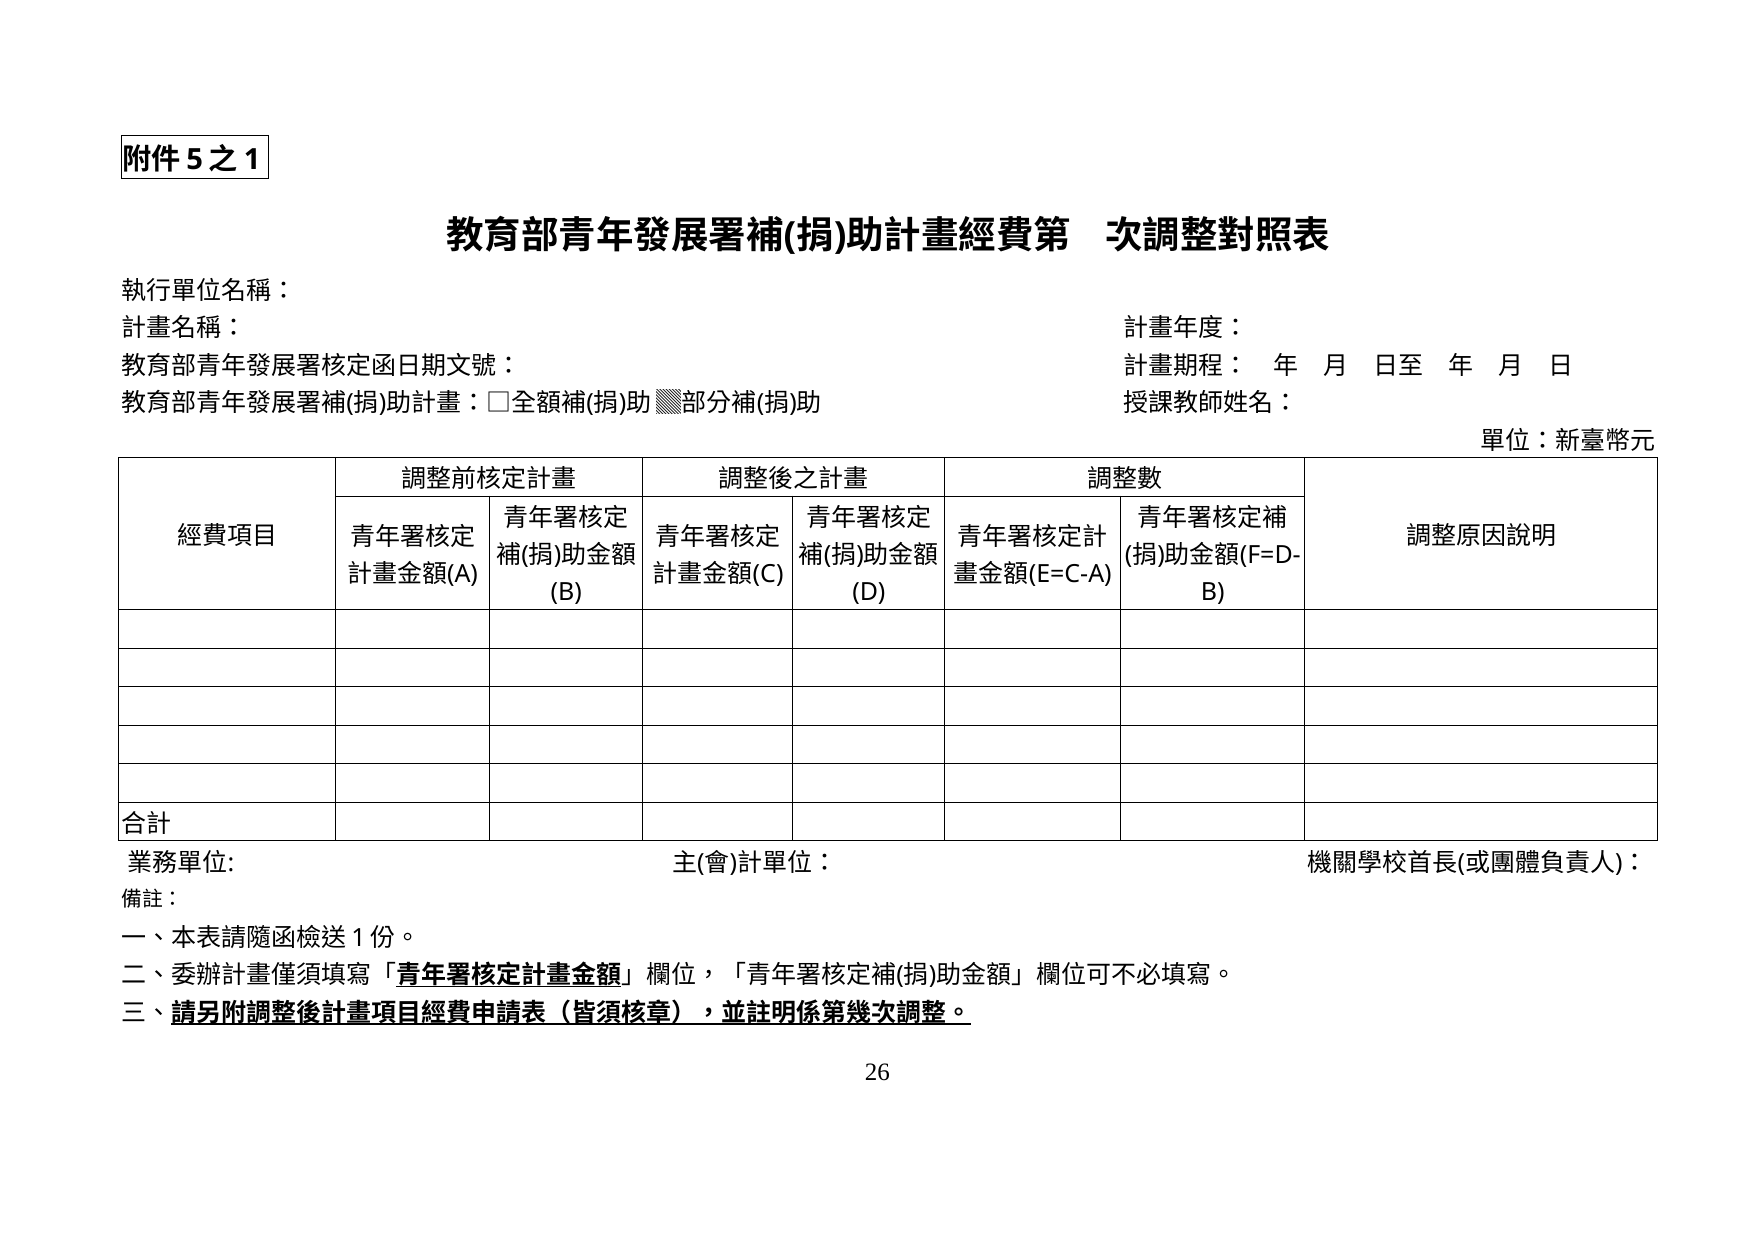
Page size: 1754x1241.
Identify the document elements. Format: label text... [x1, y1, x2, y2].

table_cell 合計 [119, 803, 335, 840]
table_cell [793, 726, 944, 763]
table_cell 調整原因說明 [1305, 458, 1657, 609]
table_cell 經費項目 [119, 458, 335, 609]
table_cell 計畫期程： 年 月 日至 年 月 日 [1120, 345, 1658, 382]
table_cell [793, 803, 944, 840]
table_cell [1121, 803, 1304, 840]
table_cell [643, 610, 792, 648]
table_cell [643, 764, 792, 802]
table_cell 機關學校首長(或團體負責人)： [1305, 841, 1658, 879]
table_cell 一、本表請隨函檢送1份。 [118, 916, 489, 954]
table_cell [643, 726, 792, 763]
table_cell [793, 307, 944, 344]
table_cell 青年署核定 計畫金額(C) [643, 497, 792, 609]
table_cell [1120, 916, 1304, 954]
table_cell 青年署核定補(捐)助金額(F=D-B) [1121, 497, 1304, 609]
table_cell [643, 420, 793, 457]
table_cell [945, 879, 1120, 916]
table_cell [1305, 916, 1658, 954]
table_cell 青年署核定 補(捐)助金額(B) [490, 497, 642, 609]
table_cell [335, 307, 489, 344]
table_cell [1120, 420, 1304, 457]
table_cell [490, 687, 642, 725]
table_cell [1305, 803, 1657, 840]
table_cell [793, 270, 944, 307]
table_cell [945, 726, 1120, 763]
table_cell 二、委辦計畫僅須填寫「青年署核定計畫金額」欄位，「青年署核定補(捐)助金額」欄位可不必填寫。 [118, 954, 1658, 991]
table_cell [1305, 610, 1657, 648]
table_cell 主(會)計單位： [643, 841, 944, 879]
table_cell 調整後之計畫 [643, 458, 944, 496]
table_cell [335, 420, 489, 457]
table_cell [489, 916, 643, 954]
table_cell [793, 420, 944, 457]
table_cell [489, 841, 643, 879]
table_cell [1121, 649, 1304, 686]
table_cell [119, 649, 335, 686]
table_cell [1120, 841, 1304, 879]
table_cell [945, 382, 1120, 419]
table_cell [489, 420, 643, 457]
table_cell [793, 879, 944, 916]
table_cell [1121, 726, 1304, 763]
table_cell 教育部青年發展署核定函日期文號： [118, 345, 643, 382]
table_cell [489, 879, 643, 916]
table_cell 計畫年度： [1120, 307, 1304, 344]
table_cell [793, 687, 944, 725]
table_cell [1305, 687, 1657, 725]
table_cell [945, 610, 1120, 648]
table_cell [336, 764, 489, 802]
table_cell [1121, 610, 1304, 648]
table_cell [945, 307, 1120, 344]
table_cell [793, 764, 944, 802]
table_cell [490, 649, 642, 686]
table_cell [119, 687, 335, 725]
table_cell [119, 610, 335, 648]
table_cell 青年署核定計 畫金額(E=C-A) [945, 497, 1120, 609]
table_cell [643, 270, 793, 307]
table_cell [336, 649, 489, 686]
table_cell [945, 345, 1120, 382]
table_cell [336, 803, 489, 840]
table_cell 三、請另附調整後計畫項目經費申請表（皆須核章），並註明係第幾次調整。 [118, 991, 1658, 1029]
table_cell [643, 307, 793, 344]
table_cell [945, 687, 1120, 725]
table_cell [1120, 270, 1304, 307]
table_cell [945, 841, 1120, 879]
table_cell [945, 803, 1120, 840]
table_cell 授課教師姓名： [1120, 382, 1658, 419]
table_cell [336, 687, 489, 725]
table_cell [793, 345, 944, 382]
table_cell [643, 879, 793, 916]
table_cell [119, 764, 335, 802]
table_cell [335, 270, 489, 307]
table_cell [336, 610, 489, 648]
table_cell [1305, 649, 1657, 686]
table_cell [490, 803, 642, 840]
table_cell 業務單位: [118, 841, 335, 879]
table_cell [643, 916, 793, 954]
table_cell [335, 841, 489, 879]
table_cell [643, 649, 792, 686]
table_cell [489, 270, 643, 307]
table_cell 調整數 [945, 458, 1304, 496]
table_cell [1305, 764, 1657, 802]
table_cell 青年署核定 補(捐)助金額(D) [793, 497, 944, 609]
table_cell 計畫名稱： [118, 307, 335, 344]
table_cell 調整前核定計畫 [336, 458, 642, 496]
table_cell [1120, 879, 1304, 916]
table_cell [945, 916, 1120, 954]
table_cell [1305, 726, 1657, 763]
table_cell [1121, 764, 1304, 802]
table_cell [1121, 687, 1304, 725]
table_cell [1305, 307, 1658, 344]
table_cell [793, 649, 944, 686]
table_cell [490, 610, 642, 648]
table_cell [945, 764, 1120, 802]
table_cell [335, 879, 489, 916]
table_cell [489, 307, 643, 344]
table_cell 執行單位名稱： [118, 270, 335, 307]
table_cell 教育部青年發展署補(捐)助計畫：□全額補(捐)助 ▓部分補(捐)助 [118, 382, 944, 419]
table_cell [643, 687, 792, 725]
table_cell [945, 649, 1120, 686]
table_cell 備註： [118, 879, 335, 916]
table_cell [118, 420, 335, 457]
table_cell [643, 803, 792, 840]
table_cell 單位：新臺幣元 [1305, 420, 1658, 457]
table_cell [336, 726, 489, 763]
table_cell [945, 420, 1120, 457]
table_cell [793, 916, 944, 954]
table_cell [793, 610, 944, 648]
table_cell [1305, 879, 1658, 916]
table_header 附件5之1 教育部青年發展署補(捐)助計畫經費第 次調整對照表 [118, 120, 1658, 269]
table_cell [643, 345, 793, 382]
table_cell [945, 270, 1120, 307]
table_cell 青年署核定 計畫金額(A) [336, 497, 489, 609]
table_cell [490, 764, 642, 802]
table_cell [1305, 270, 1658, 307]
table_cell [119, 726, 335, 763]
table_cell [490, 726, 642, 763]
